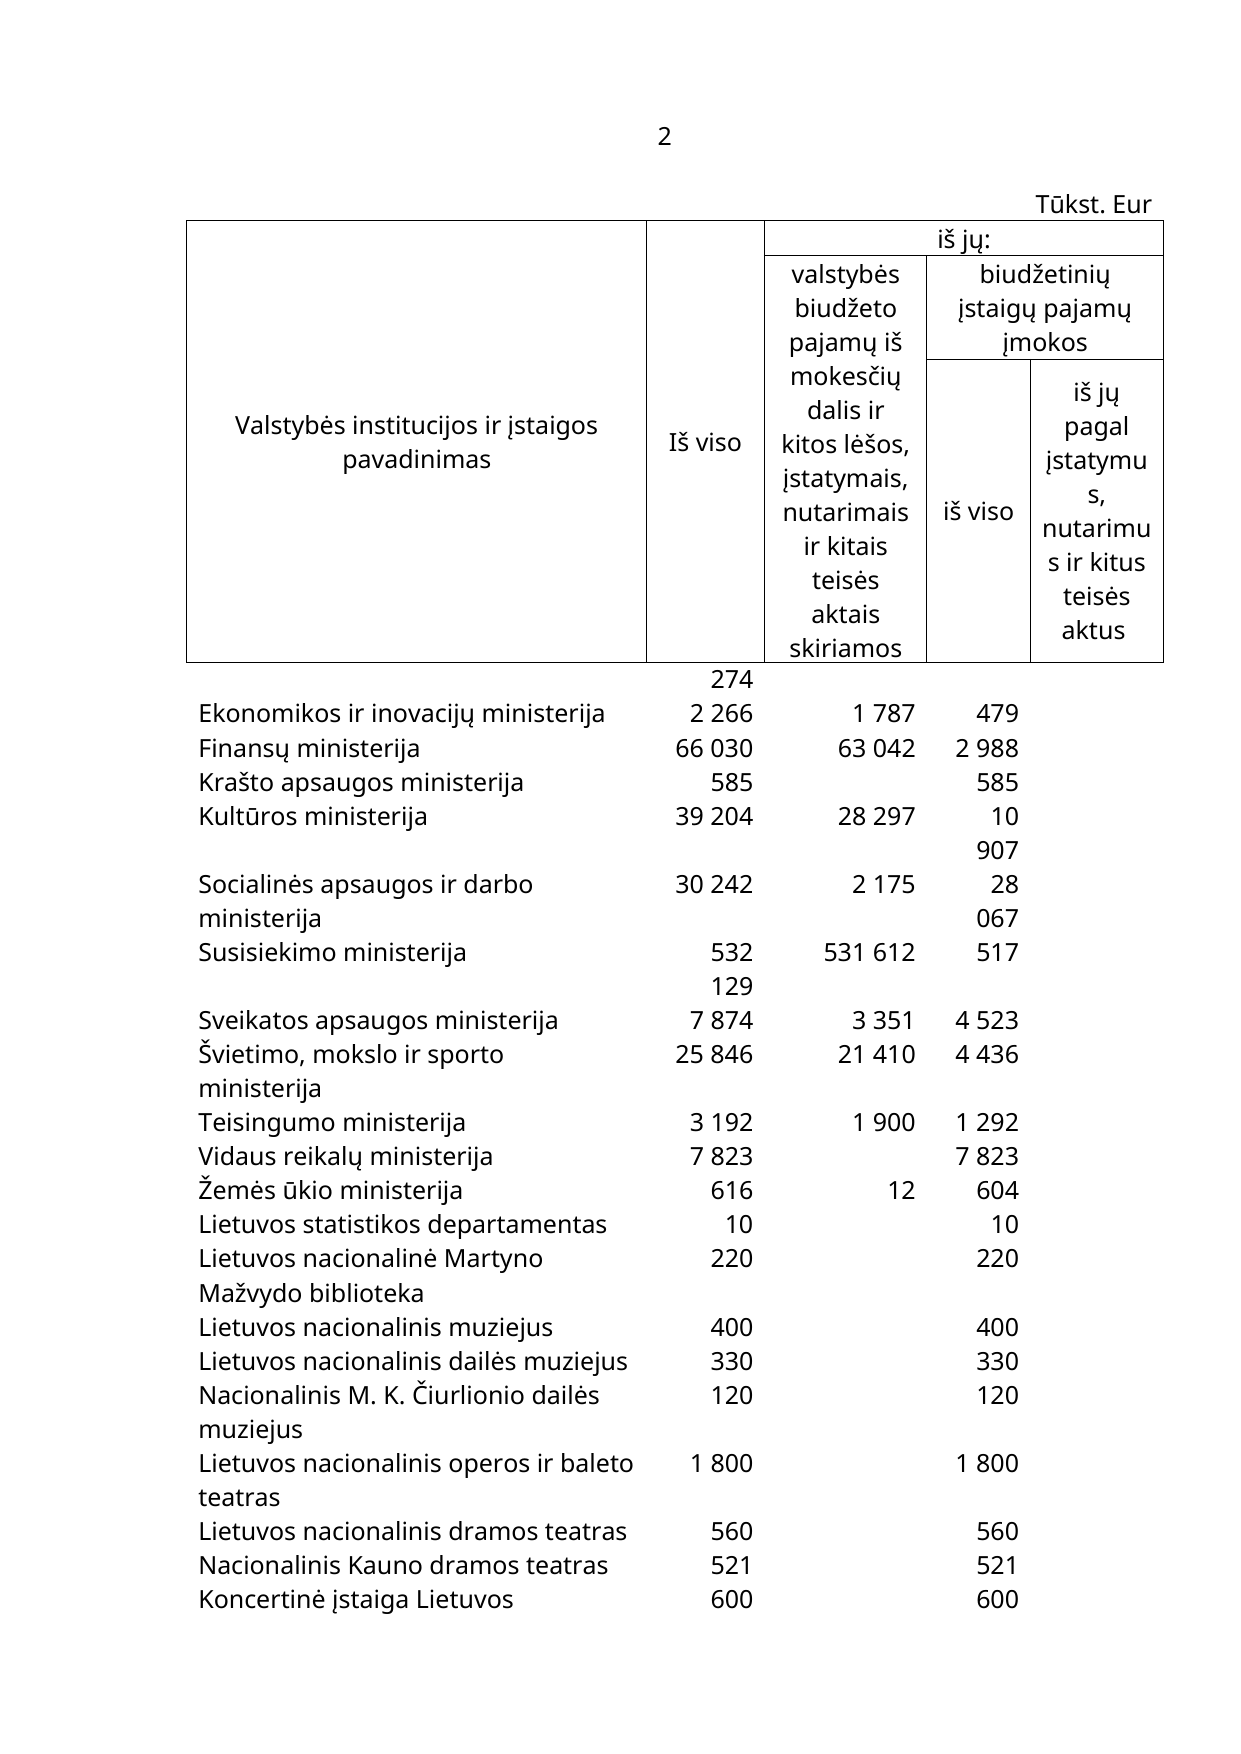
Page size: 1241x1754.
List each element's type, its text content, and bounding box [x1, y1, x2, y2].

table_cell 39 204 [646, 798, 764, 866]
table_cell [1030, 1446, 1163, 1514]
table_cell [187, 663, 646, 696]
table_cell [764, 1343, 927, 1377]
table_cell [1030, 1037, 1163, 1105]
table_cell [927, 663, 1030, 696]
table_cell 274 [646, 663, 764, 696]
table_cell Kultūros ministerija [187, 798, 646, 866]
table_cell Koncertinė įstaiga Lietuvos [187, 1582, 646, 1616]
table_cell 330 [927, 1343, 1030, 1377]
table_cell [1030, 1241, 1163, 1309]
table_cell 479 [927, 696, 1030, 730]
table_cell [1030, 1378, 1163, 1446]
table_cell [1030, 1003, 1163, 1037]
table_cell 7 823 [927, 1139, 1030, 1173]
table_cell [764, 663, 927, 696]
table_cell Nacionalinis M. K. Čiurlionio dailės muziejus [187, 1378, 646, 1446]
table_cell [764, 1514, 927, 1548]
table_cell [1030, 1139, 1163, 1173]
table_cell [1030, 764, 1163, 798]
table_cell 66 030 [646, 730, 764, 764]
table_cell [1030, 1582, 1163, 1616]
table_cell 600 [646, 1582, 764, 1616]
table_cell [764, 1548, 927, 1582]
table_cell [764, 1582, 927, 1616]
table_cell [1030, 935, 1163, 1003]
table_cell Nacionalinis Kauno dramos teatras [187, 1548, 646, 1582]
table_cell 220 [646, 1241, 764, 1309]
table_cell 400 [927, 1309, 1030, 1343]
table_cell Ekonomikos ir inovacijų ministerija [187, 696, 646, 730]
table_cell Valstybės institucijos ir įstaigos pavadinimas [187, 221, 646, 662]
table_header [646, 186, 764, 220]
table_cell 10 [646, 1207, 764, 1241]
table_cell [1030, 730, 1163, 764]
table_cell 1 787 [764, 696, 927, 730]
table_cell 330 [646, 1343, 764, 1377]
table_cell Finansų ministerija [187, 730, 646, 764]
table_cell Švietimo, mokslo ir sporto ministerija [187, 1037, 646, 1105]
table_cell biudžetinių įstaigų pajamų įmokos [927, 256, 1163, 359]
table_cell [1030, 798, 1163, 866]
table_cell 12 [764, 1173, 927, 1207]
table_header [764, 186, 927, 220]
table_cell [1030, 1105, 1163, 1139]
table_cell [764, 1139, 927, 1173]
table_cell 4 436 [927, 1037, 1030, 1105]
table_cell Iš viso [647, 221, 764, 662]
table_cell 1 900 [764, 1105, 927, 1139]
table_cell [1030, 1309, 1163, 1343]
table_header [187, 186, 646, 220]
table_cell Lietuvos nacionalinė Martyno Mažvydo biblioteka [187, 1241, 646, 1309]
table_cell 517 [927, 935, 1030, 1003]
table_cell [1030, 1207, 1163, 1241]
table_cell iš viso [927, 360, 1030, 662]
table_cell 2 266 [646, 696, 764, 730]
table_cell 21 410 [764, 1037, 927, 1105]
table_cell [1030, 1548, 1163, 1582]
table_cell iš jų pagal įstatymus, nutarimus ir kitus teisės aktus [1031, 360, 1163, 662]
table_cell Teisingumo ministerija [187, 1105, 646, 1139]
table_cell 63 042 [764, 730, 927, 764]
table_cell Lietuvos nacionalinis muziejus [187, 1309, 646, 1343]
table_cell 400 [646, 1309, 764, 1343]
table_cell Lietuvos nacionalinis operos ir baleto teatras [187, 1446, 646, 1514]
table_cell Sveikatos apsaugos ministerija [187, 1003, 646, 1037]
table_cell [764, 1241, 927, 1309]
table_cell 1 292 [927, 1105, 1030, 1139]
table_cell 3 192 [646, 1105, 764, 1139]
table_header Tūkst. Eur [927, 186, 1163, 220]
table_cell 3 351 [764, 1003, 927, 1037]
table_cell 585 [646, 764, 764, 798]
table_cell 7 823 [646, 1139, 764, 1173]
table_cell 10 [927, 1207, 1030, 1241]
table_cell 7 874 [646, 1003, 764, 1037]
table_cell 560 [646, 1514, 764, 1548]
table_cell 521 [927, 1548, 1030, 1582]
table_cell [1030, 663, 1163, 696]
table_cell Vidaus reikalų ministerija [187, 1139, 646, 1173]
table_cell 120 [927, 1378, 1030, 1446]
table_cell [764, 1309, 927, 1343]
table_cell Lietuvos nacionalinis dailės muziejus [187, 1343, 646, 1377]
table_cell 616 [646, 1173, 764, 1207]
table_cell Lietuvos nacionalinis dramos teatras [187, 1514, 646, 1548]
table_cell 220 [927, 1241, 1030, 1309]
table_cell valstybės biudžeto pajamų iš mokesčių dalis ir kitos lėšos, įstatymais, nutarimais ir kitais teisės aktais skiriamos programoms finansuoti [765, 256, 926, 662]
table_cell [764, 1446, 927, 1514]
table_cell [1030, 866, 1163, 934]
table_cell iš jų: [765, 221, 1163, 255]
table_cell 4 523 [927, 1003, 1030, 1037]
table_cell 531 612 [764, 935, 927, 1003]
table_cell Krašto apsaugos ministerija [187, 764, 646, 798]
table_cell 28 067 [927, 866, 1030, 934]
table_cell 30 242 [646, 866, 764, 934]
table_cell 2 175 [764, 866, 927, 934]
table_cell 28 297 [764, 798, 927, 866]
table_cell [1030, 1514, 1163, 1548]
table_cell [764, 1378, 927, 1446]
table_cell [1030, 696, 1163, 730]
table_cell 1 800 [646, 1446, 764, 1514]
table_cell 532 129 [646, 935, 764, 1003]
table_cell Susisiekimo ministerija [187, 935, 646, 1003]
table_cell 600 [927, 1582, 1030, 1616]
table_cell 604 [927, 1173, 1030, 1207]
table_cell 585 [927, 764, 1030, 798]
table_cell 120 [646, 1378, 764, 1446]
table_cell 2 988 [927, 730, 1030, 764]
table_cell 25 846 [646, 1037, 764, 1105]
table_cell 521 [646, 1548, 764, 1582]
table_cell [1030, 1343, 1163, 1377]
table_cell [764, 1207, 927, 1241]
table_cell Žemės ūkio ministerija [187, 1173, 646, 1207]
table_cell 560 [927, 1514, 1030, 1548]
table_cell Socialinės apsaugos ir darbo ministerija [187, 866, 646, 934]
table_cell Lietuvos statistikos departamentas [187, 1207, 646, 1241]
table_cell [764, 764, 927, 798]
table_cell 10 907 [927, 798, 1030, 866]
table_cell [1030, 1173, 1163, 1207]
table_cell 1 800 [927, 1446, 1030, 1514]
